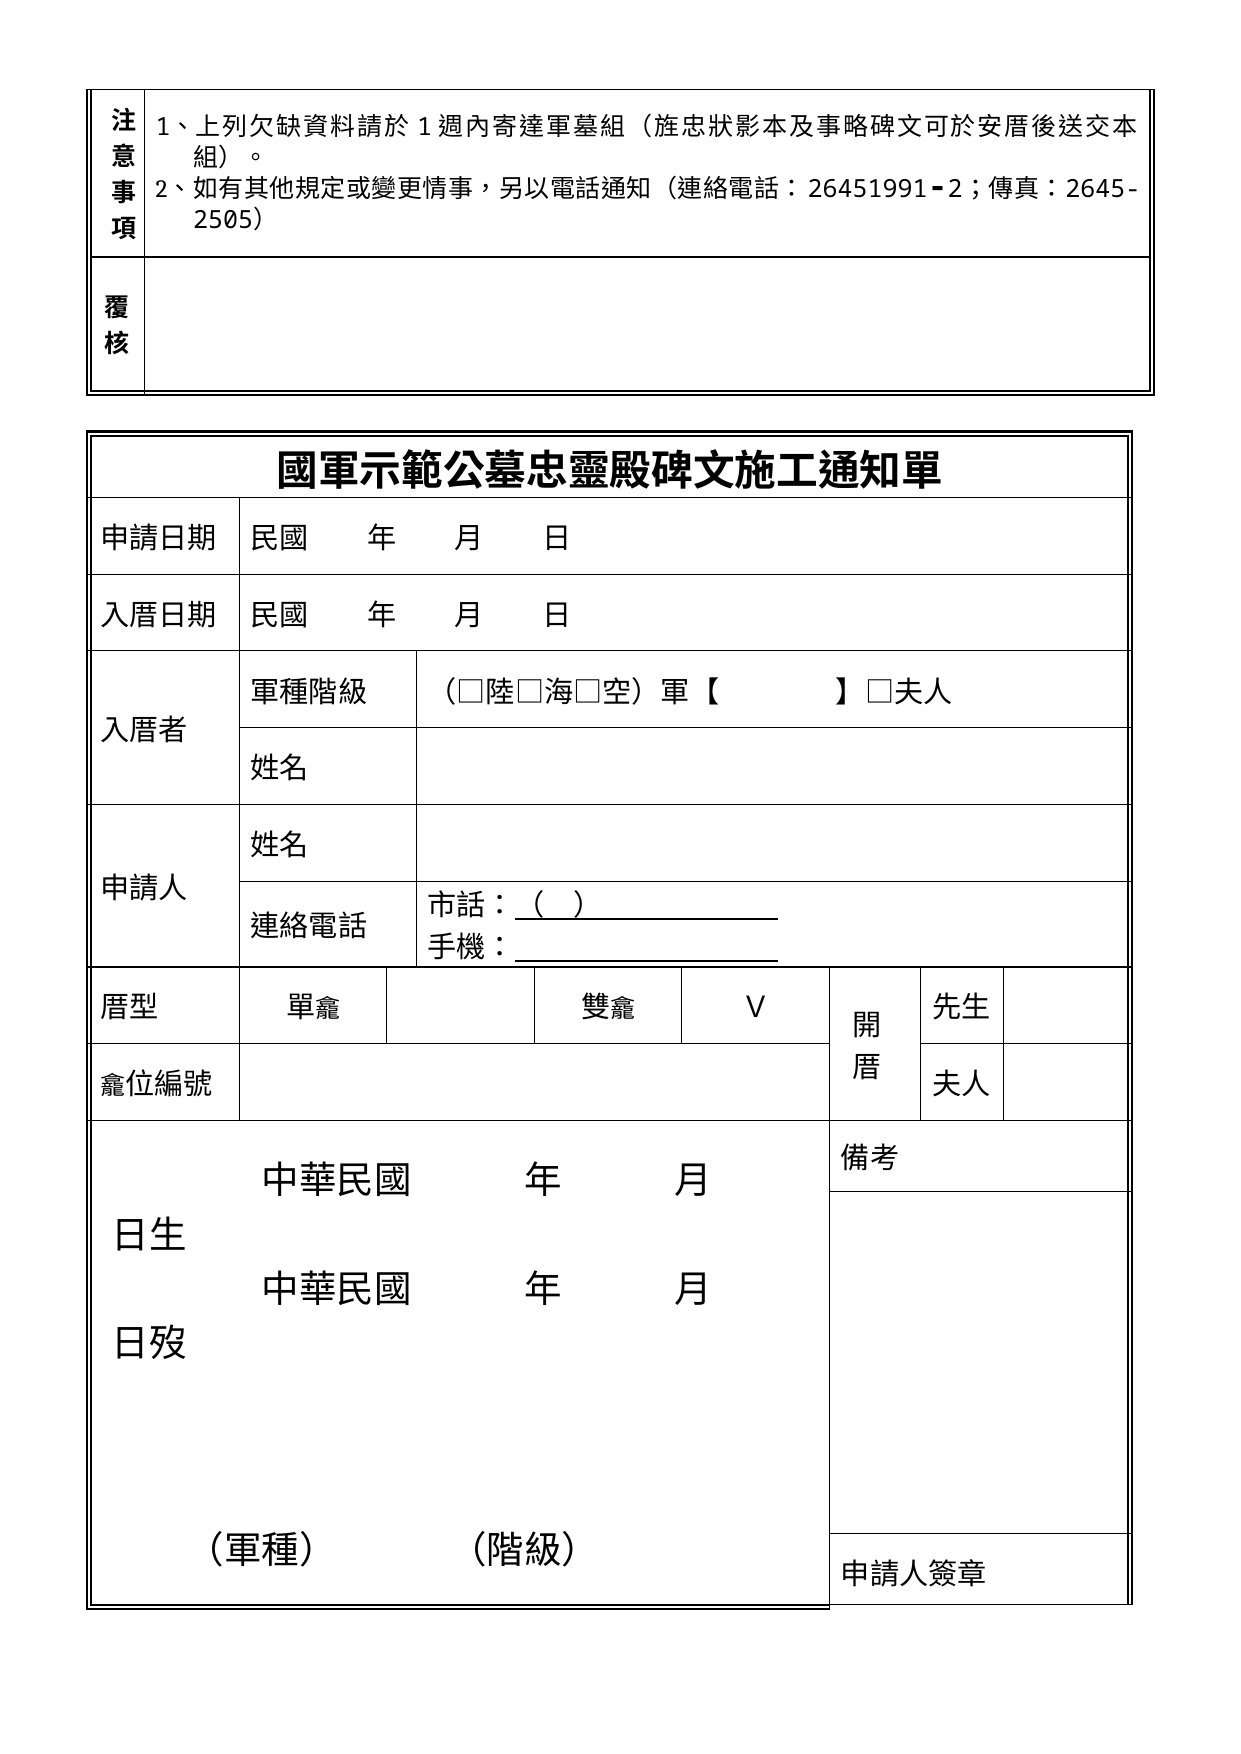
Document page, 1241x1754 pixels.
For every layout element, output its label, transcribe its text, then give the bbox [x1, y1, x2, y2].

table_cell [1004, 1044, 1127, 1120]
table_cell 注意事項 [92, 90, 144, 256]
table_cell Ｖ [682, 968, 829, 1043]
table_cell 單龕 [240, 968, 386, 1043]
table_cell 申請人 [92, 805, 239, 966]
table_cell 市話：（ ） 手機： [417, 882, 1127, 966]
table_cell 申請日期 [92, 498, 239, 574]
table_cell （□陸□海□空）軍【 】□夫人 [417, 651, 1127, 727]
table_cell 姓名 [240, 805, 416, 881]
table_cell [145, 258, 1149, 390]
table_cell 夫人 [921, 1044, 1003, 1120]
table_cell [240, 1044, 829, 1120]
table_header 國軍示範公墓忠靈殿碑文施工通知單 [92, 437, 1127, 497]
table_cell [387, 968, 534, 1043]
table_cell 姓名 [240, 728, 416, 804]
table_cell [830, 1192, 1127, 1533]
table_cell 申請人簽章 [830, 1534, 1127, 1604]
table_cell 軍種階級 [240, 651, 416, 727]
table_cell 入厝者 [92, 651, 239, 804]
table_cell [1004, 968, 1127, 1043]
table_cell 先生 [921, 968, 1003, 1043]
table_cell 中華民國 年 月 日生 中華民國 年 月 日歿 （軍種） （階級） （姓名） 故【 】軍【 】【 】 暨 夫 人 【 】 中華民國 年 月 日生 中華民國 年 月 日歿 [92, 1121, 829, 1604]
table_cell 連絡電話 [240, 882, 416, 966]
table_cell 覆核 [92, 258, 144, 390]
table_cell [417, 728, 1127, 804]
table_cell 開厝 [830, 968, 920, 1120]
table_cell 備考 [830, 1121, 1127, 1191]
table_cell 龕位編號 [92, 1044, 239, 1120]
table_cell 雙龕 [535, 968, 681, 1043]
table_cell 民國 年 月 日 [240, 575, 1127, 650]
table_cell [417, 805, 1127, 881]
table_cell 上列欠缺資料請於1週內寄達軍墓組（旌忠狀影本及事略碑文可於安厝後送交本組）。 如有其他規定或變更情事，另以電話通知（連絡電話：26451991-2；傳真：2645-2505） [145, 90, 1149, 256]
table_cell 民國 年 月 日 [240, 498, 1127, 574]
table_cell 厝型 [92, 968, 239, 1043]
table_cell 入厝日期 [92, 575, 239, 650]
